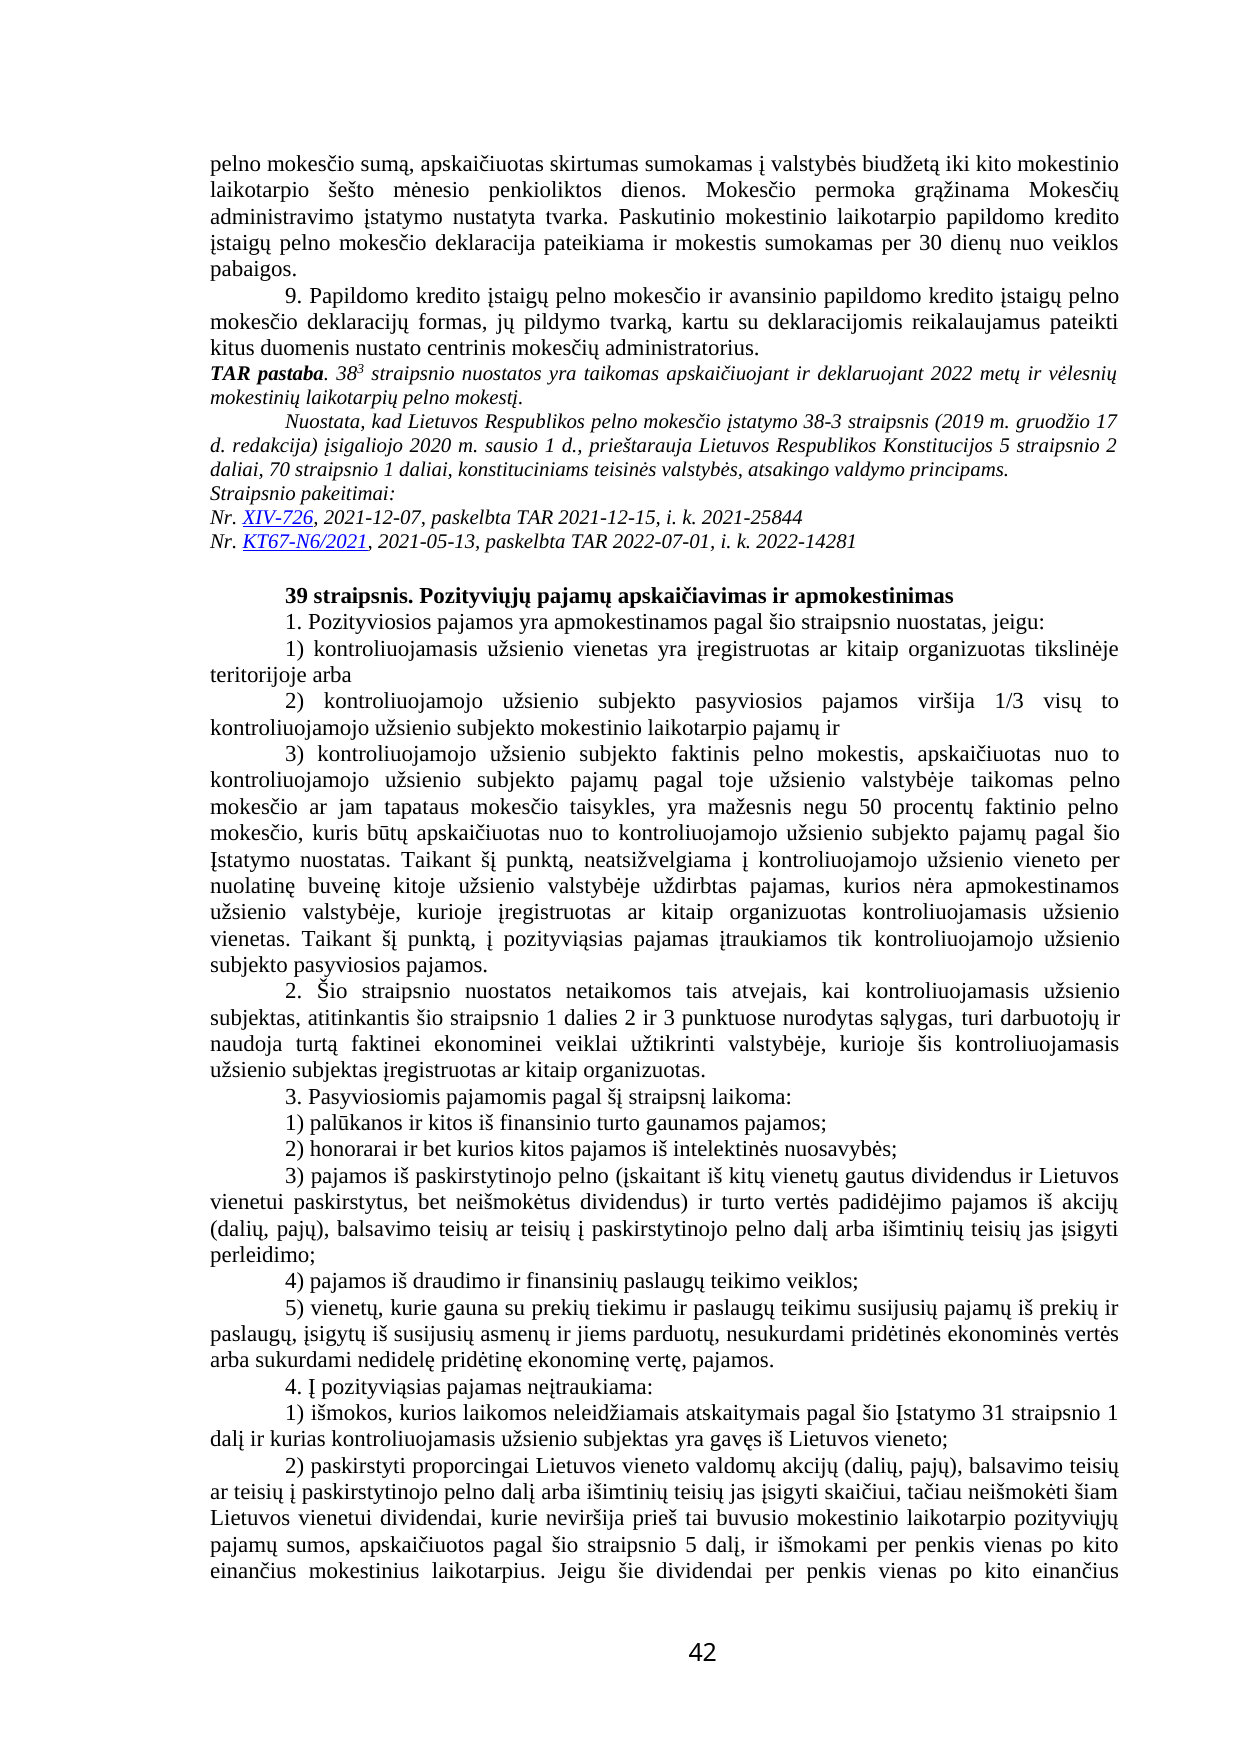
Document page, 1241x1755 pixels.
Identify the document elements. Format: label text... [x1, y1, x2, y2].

text 3) pajamos iš paskirstytinojo pelno (įskaitant iš kitų vienetų gautus dividendus ir Lietuvos vienetui paskirstytus, bet neišmokėtus dividendus) ir turto vertės padidėjimo pajamos iš akcijų (dalių, pajų), balsavimo teisių ar teisių į paskirstytinojo pelno dalį arba išimtinių teisių jas įsigyti perleidimo; [210, 1162, 1120, 1267]
text 3. Pasyviosiomis pajamomis pagal šį straipsnį laikoma: [210, 1083, 1120, 1109]
text Nuostata, kad Lietuvos Respublikos pelno mokesčio įstatymo 38-3 straipsnis (2019 m. gruodžio 17 d. redakcija) įsigaliojo 2020 m. sausio 1 d., prieštarauja Lietuvos Respublikos Konstitucijos 5 straipsnio 2 daliai, 70 straipsnio 1 daliai, konstituciniams teisinės valstybės, atsakingo valdymo principams. [210, 409, 1120, 481]
text 5) vienetų, kurie gauna su prekių tiekimu ir paslaugų teikimu susijusių pajamų iš prekių ir paslaugų, įsigytų iš susijusių asmenų ir jiems parduotų, nesukurdami pridėtinės ekonominės vertės arba sukurdami nedidelę pridėtinę ekonominę vertę, pajamos. [210, 1294, 1120, 1373]
text TAR pastaba. 383 straipsnio nuostatos yra taikomas apskaičiuojant ir deklaruojant 2022 metų ir vėlesnių mokestinių laikotarpių pelno mokestį. [210, 361, 1120, 409]
text 1) kontroliuojamasis užsienio vienetas yra įregistruotas ar kitaip organizuotas tikslinėje teritorijoje arba [210, 635, 1120, 687]
text 2) honorarai ir bet kurios kitos pajamos iš intelektinės nuosavybės; [210, 1136, 1120, 1162]
text Nr. KT67-N6/2021, 2021-05-13, paskelbta TAR 2022-07-01, i. k. 2022-14281 [210, 529, 1120, 553]
text 2) kontroliuojamojo užsienio subjekto pasyviosios pajamos viršija 1/3 visų to kontroliuojamojo užsienio subjekto mokestinio laikotarpio pajamų ir [210, 687, 1120, 740]
text 1) išmokos, kurios laikomos neleidžiamais atskaitymais pagal šio Įstatymo 31 straipsnio 1 dalį ir kurias kontroliuojamasis užsienio subjektas yra gavęs iš Lietuvos vieneto; [210, 1399, 1120, 1452]
text 9. Papildomo kredito įstaigų pelno mokesčio ir avansinio papildomo kredito įstaigų pelno mokesčio deklaracijų formas, jų pildymo tvarką, kartu su deklaracijomis reikalaujamus pateikti kitus duomenis nustato centrinis mokesčių administratorius. [210, 282, 1120, 361]
text 3) kontroliuojamojo užsienio subjekto faktinis pelno mokestis, apskaičiuotas nuo to kontroliuojamojo užsienio subjekto pajamų pagal toje užsienio valstybėje taikomas pelno mokesčio ar jam tapataus mokesčio taisykles, yra mažesnis negu 50 procentų faktinio pelno mokesčio, kuris būtų apskaičiuotas nuo to kontroliuojamojo užsienio subjekto pajamų pagal šio Įstatymo nuostatas. Taikant šį punktą, neatsižvelgiama į kontroliuojamojo užsienio vieneto per nuolatinę buveinę kitoje užsienio valstybėje uždirbtas pajamas, kurios nėra apmokestinamos užsienio valstybėje, kurioje įregistruotas ar kitaip organizuotas kontroliuojamasis užsienio vienetas. Taikant šį punktą, į pozityviąsias pajamas įtraukiamos tik kontroliuojamojo užsienio subjekto pasyviosios pajamos. [210, 740, 1120, 977]
text 4. Į pozityviąsias pajamas neįtraukiama: [210, 1373, 1120, 1399]
text 39 straipsnis. Pozityviųjų pajamų apskaičiavimas ir apmokestinimas [210, 582, 1120, 608]
text Nr. XIV-726, 2021-12-07, paskelbta TAR 2021-12-15, i. k. 2021-25844 [210, 505, 1120, 529]
text 2. Šio straipsnio nuostatos netaikomos tais atvejais, kai kontroliuojamasis užsienio subjektas, atitinkantis šio straipsnio 1 dalies 2 ir 3 punktuose nurodytas sąlygas, turi darbuotojų ir naudoja turtą faktinei ekonominei veiklai užtikrinti valstybėje, kurioje šis kontroliuojamasis užsienio subjektas įregistruotas ar kitaip organizuotas. [210, 977, 1120, 1083]
text 2) paskirstyti proporcingai Lietuvos vieneto valdomų akcijų (dalių, pajų), balsavimo teisių ar teisių į paskirstytinojo pelno dalį arba išimtinių teisių jas įsigyti skaičiui, tačiau neišmokėti šiam Lietuvos vienetui dividendai, kurie neviršija prieš tai buvusio mokestinio laikotarpio pozityviųjų pajamų sumos, apskaičiuotos pagal šio straipsnio 5 dalį, ir išmokami per penkis vienas po kito einančius mokestinius laikotarpius. Jeigu šie dividendai per penkis vienas po kito einančius [210, 1452, 1120, 1583]
text pelno mokesčio sumą, apskaičiuotas skirtumas sumokamas į valstybės biudžetą iki kito mokestinio laikotarpio šešto mėnesio penkioliktos dienos. Mokesčio permoka grąžinama Mokesčių administravimo įstatymo nustatyta tvarka. Paskutinio mokestinio laikotarpio papildomo kredito įstaigų pelno mokesčio deklaracija pateikiama ir mokestis sumokamas per 30 dienų nuo veiklos pabaigos. [210, 150, 1120, 282]
text 1. Pozityviosios pajamos yra apmokestinamos pagal šio straipsnio nuostatas, jeigu: [210, 608, 1120, 635]
text 4) pajamos iš draudimo ir finansinių paslaugų teikimo veiklos; [210, 1267, 1120, 1294]
text 1) palūkanos ir kitos iš finansinio turto gaunamos pajamos; [210, 1109, 1120, 1136]
text Straipsnio pakeitimai: [210, 481, 1120, 505]
